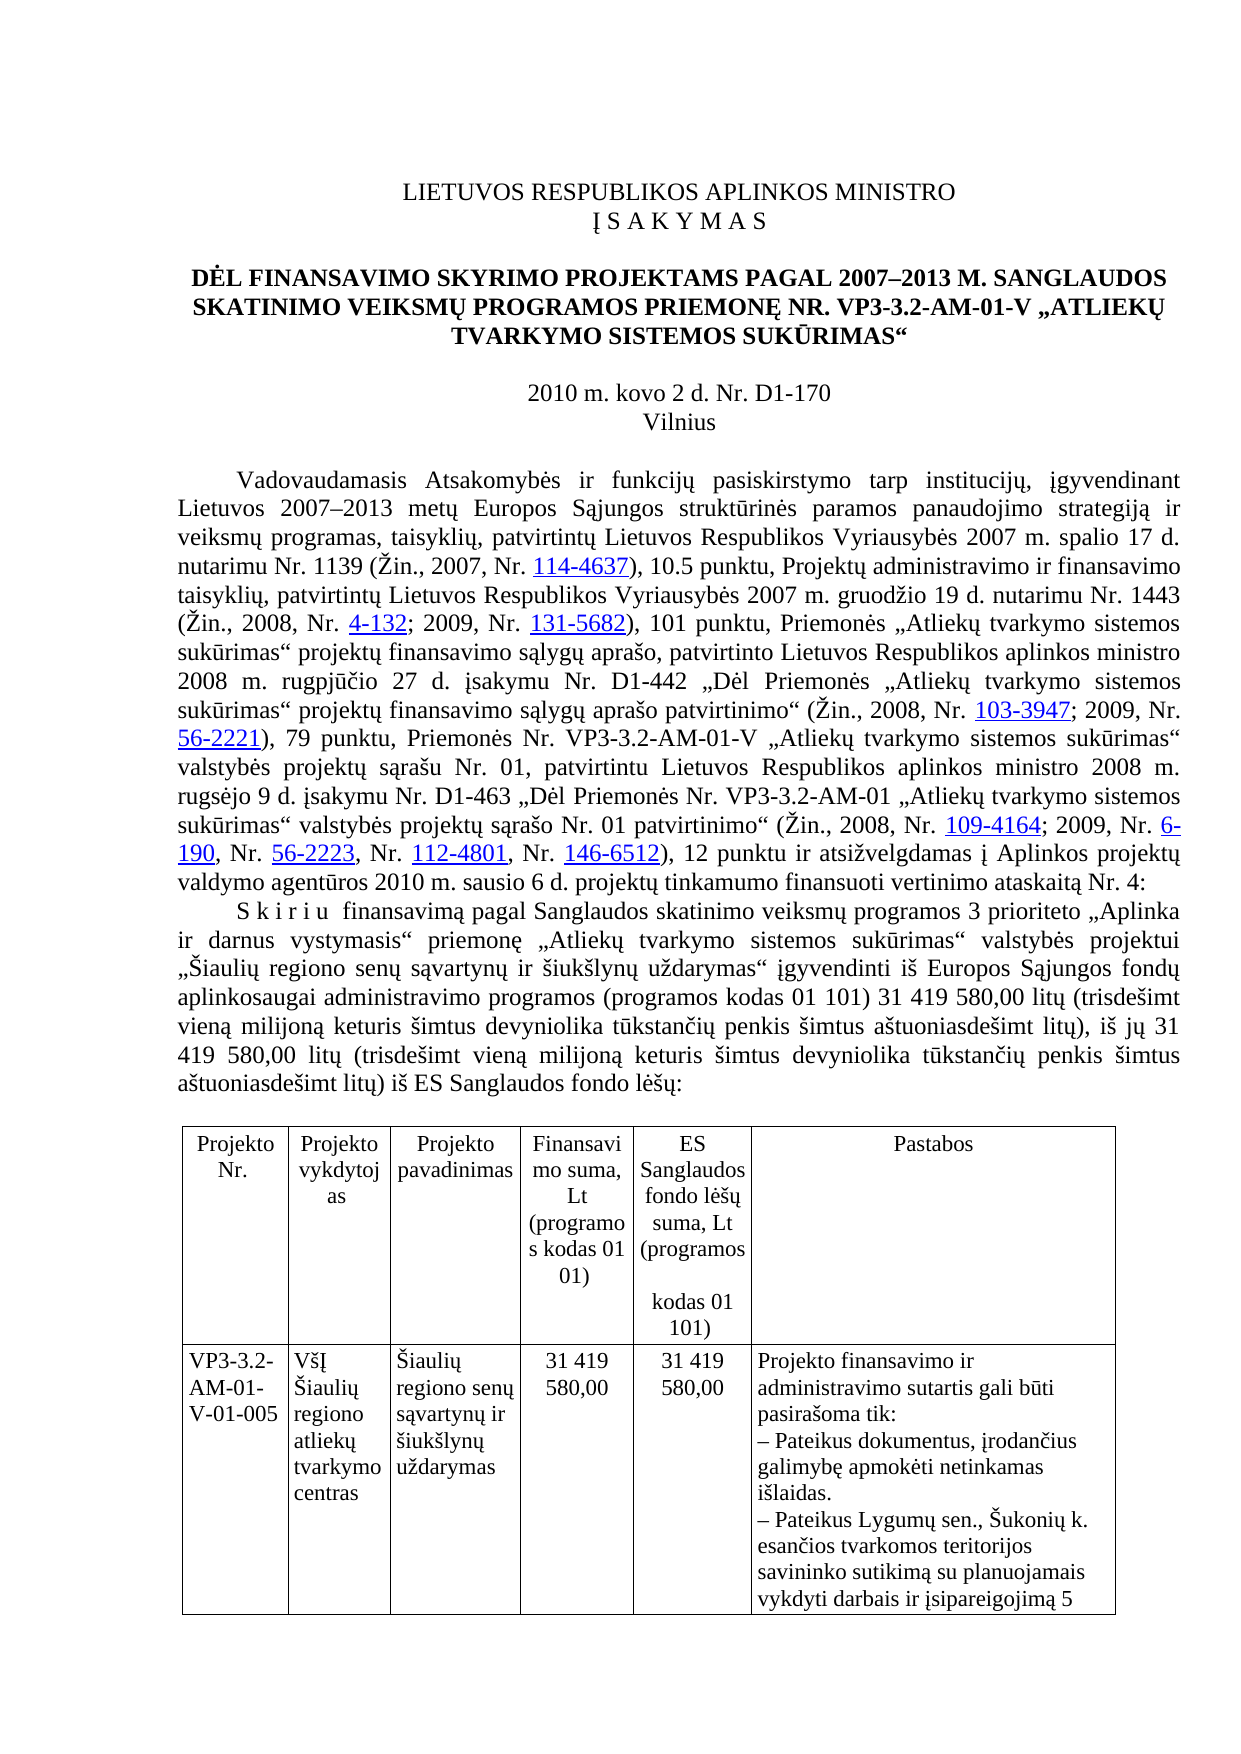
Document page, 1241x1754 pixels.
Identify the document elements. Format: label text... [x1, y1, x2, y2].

text Skiriu finansavimą pagal Sanglaudos skatinimo veiksmų programos 3 prioriteto „Aplinka ir darnus vystymasis“ priemonę „Atliekų tvarkymo sistemos sukūrimas“ valstybės projektui „Šiaulių regiono senų sąvartynų ir šiukšlynų uždarymas“ įgyvendinti iš Europos Sąjungos fondų aplinkosaugai administravimo programos (programos kodas 01 101) 31 419 580,00 litų (trisdešimt vieną milijoną keturis šimtus devyniolika tūkstančių penkis šimtus aštuoniasdešimt litų), iš jų 31 419 580,00 litų (trisdešimt vieną milijoną keturis šimtus devyniolika tūkstančių penkis šimtus aštuoniasdešimt litų) iš ES Sanglaudos fondo lėšų: [177, 896, 1181, 1097]
table_header Pastabos [752, 1127, 1115, 1344]
text Vadovaudamasis Atsakomybės ir funkcijų pasiskirstymo tarp institucijų, įgyvendinant Lietuvos 2007–2013 metų Europos Sąjungos struktūrinės paramos panaudojimo strategiją ir veiksmų programas, taisyklių, patvirtintų Lietuvos Respublikos Vyriausybės 2007 m. spalio 17 d. nutarimu Nr. 1139 (Žin., 2007, Nr. 114-4637), 10.5 punktu, Projektų administravimo ir finansavimo taisyklių, patvirtintų Lietuvos Respublikos Vyriausybės 2007 m. gruodžio 19 d. nutarimu Nr. 1443 (Žin., 2008, Nr. 4-132; 2009, Nr. 131-5682), 101 punktu, Priemonės „Atliekų tvarkymo sistemos sukūrimas“ projektų finansavimo sąlygų aprašo, patvirtinto Lietuvos Respublikos aplinkos ministro 2008 m. rugpjūčio 27 d. įsakymu Nr. D1-442 „Dėl priemonės „Atliekų tvarkymo sistemos sukūrimas“ projektų finansavimo sąlygų aprašo patvirtinimo“ (Žin., 2008, Nr. 103-3947; 2009, Nr. 56-2221), 79 punktu, Priemonės Nr. VP3-3.2-AM-01-V „Atliekų tvarkymo sistemos sukūrimas“ valstybės projektų sąrašu Nr. 01, patvirtintu Lietuvos Respublikos aplinkos ministro 2008 m. rugsėjo 9 d. įsakymu Nr. D1-463 „Dėl priemonės Nr. VP3-3.2-AM-01 „Atliekų tvarkymo sistemos sukūrimas“ valstybės projektų sąrašo Nr. 01 patvirtinimo“ (Žin., 2008, Nr. 109-4164; 2009, Nr. 6-190, Nr. 56-2223, Nr. 112-4801, Nr. 146-6512), 12 punktu ir atsižvelgdamas į Aplinkos projektų valdymo agentūros 2010 m. sausio 6 d. projektų tinkamumo finansuoti vertinimo ataskaitą Nr. 4: [177, 465, 1181, 896]
table_header Projekto Nr. [183, 1127, 288, 1344]
text LIETUVOS RESPUBLIKOS APLINKOS MINISTRO [177, 177, 1181, 206]
table_cell VP3-3.2-AM-01-V-01-005 [183, 1345, 288, 1614]
table_cell Šiaulių regiono senų sąvartynų ir šiukšlynų uždarymas [391, 1345, 520, 1614]
table_header ES Sanglaudos fondo lėšų suma, Lt (programos kodas 01 101) [634, 1127, 751, 1344]
table_cell Projekto finansavimo ir administravimo sutartis gali būti pasirašoma tik: – Pateikus dokumentus, įrodančius galimybę apmokėti netinkamas išlaidas. – Pateikus Lygumų sen., Šukonių k. esančios tvarkomos teritorijos savininko sutikimą su planuojamais vykdyti darbais ir įsipareigojimą 5 [752, 1345, 1115, 1614]
text DĖL FINANSAVIMO SKYRIMO PROJEKTAMS PAGAL 2007–2013 M. SANGLAUDOS SKATINIMO VEIKSMŲ PROGRAMOS PRIEMONĘ Nr. VP3-3.2-AM-01-V „ATLIEKŲ TVARKYMO SISTEMOS SUKŪRIMAS“ [177, 263, 1181, 350]
text Vilnius [177, 407, 1181, 436]
table_header Finansavimo suma, Lt (programos kodas 01 01) [521, 1127, 633, 1344]
text ĮSAKYMAS [177, 206, 1181, 235]
text 2010 m. kovo 2 d. Nr. D1-170 [177, 378, 1181, 407]
table_cell VšĮ Šiaulių regiono atliekų tvarkymo centras [289, 1345, 390, 1614]
table_cell 31 419 580,00 [634, 1345, 751, 1614]
table_header Projekto vykdytojas [289, 1127, 390, 1344]
table_cell 31 419 580,00 [521, 1345, 633, 1614]
table_header Projekto pavadinimas [391, 1127, 520, 1344]
